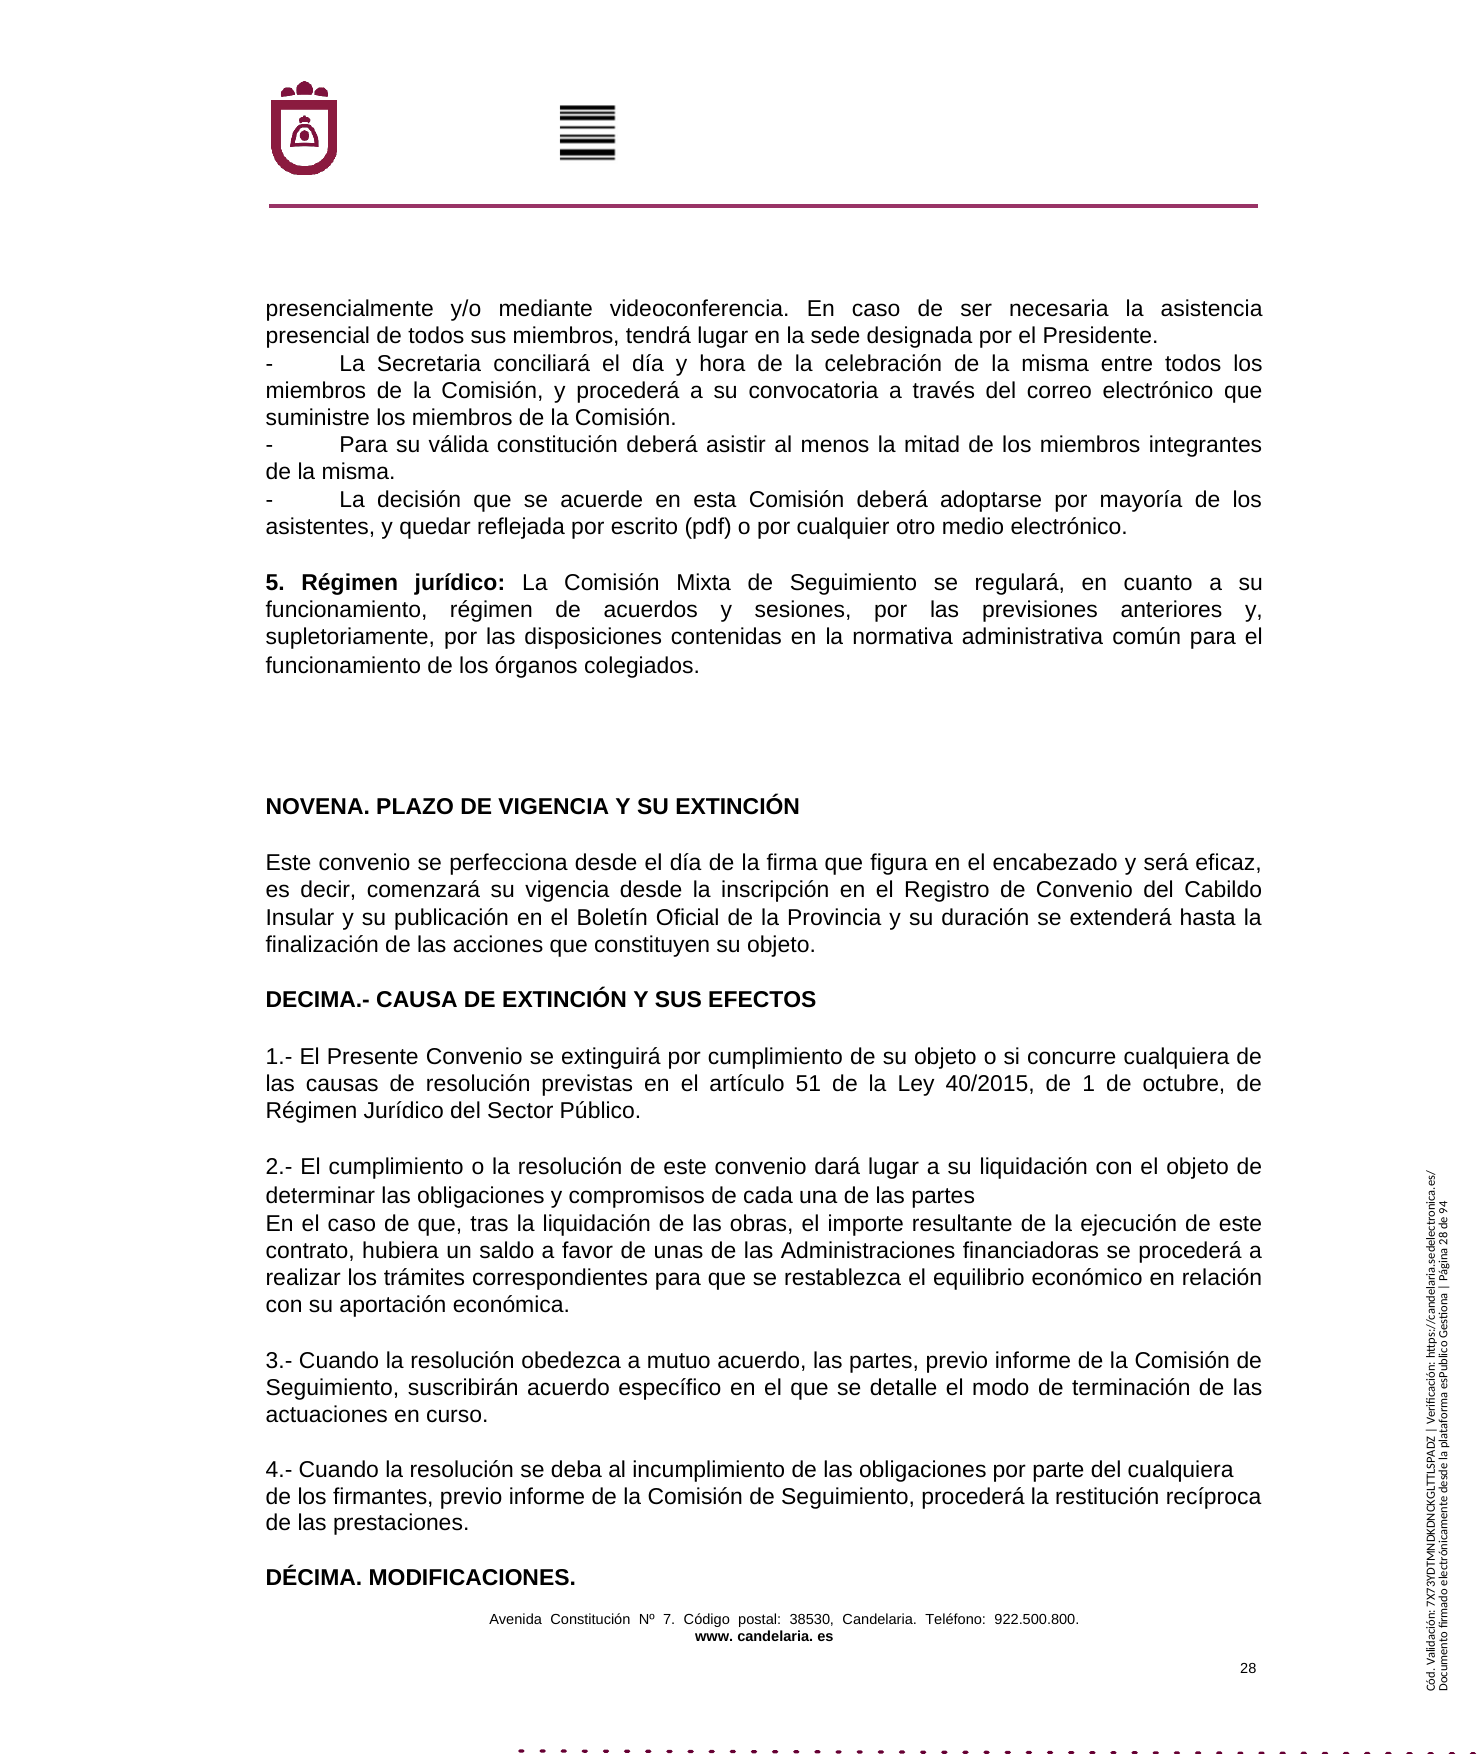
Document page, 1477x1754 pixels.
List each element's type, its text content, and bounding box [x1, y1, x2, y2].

text En el caso de que, tras la liquidación de las obras, el importe resultante de la ejecución de este contrato, hubiera un saldo a favor de unas de las Administraciones financiadoras se procederá a realizar los trámites correspondientes para que se restablezca el equilibrio económico en relación con su aportación económica. [265, 1210, 1263, 1318]
text NOVENA. PLAZO DE VIGENCIA Y SU EXTINCIÓN [265, 793, 1263, 819]
list La decisión que se acuerde en esta Comisión deberá adoptarse por mayoría de los asistentes, y quedar reflejada por escrito (pdf) o por cualquier otro medio electrónico. [265, 486, 1263, 539]
text 5. Régimen jurídico: La Comisión Mixta de Seguimiento se regulará, en cuanto a su funcionamiento, régimen de acuerdos y sesiones, por las previsiones anteriores y, supletoriamente, por las disposiciones contenidas en la normativa administrativa común para el funcionamiento de los órganos colegiados. [265, 569, 1263, 679]
text 4.- Cuando la resolución se deba al incumplimiento de las obligaciones por parte del cualquiera de los firmantes, previo informe de la Comisión de Seguimiento, procederá la restitución recíproca de las prestaciones. [265, 1457, 1263, 1535]
list Para su válida constitución deberá asistir al menos la mitad de los miembros integrantes de la misma. [265, 431, 1263, 485]
text DÉCIMA. MODIFICACIONES. [265, 1563, 1263, 1590]
text 1.- El Presente Convenio se extinguirá por cumplimiento de su objeto o si concurre cualquiera de las causas de resolución previstas en el artículo 51 de la Ley 40/2015, de 1 de octubre, de Régimen Jurídico del Sector Público. [265, 1043, 1263, 1123]
list presencialmente y/o mediante videoconferencia. En caso de ser necesaria la asistencia presencial de todos sus miembros, tendrá lugar en la sede designada por el Presidente. [265, 295, 1263, 348]
text 2.- El cumplimiento o la resolución de este convenio dará lugar a su liquidación con el objeto de determinar las obligaciones y compromisos de cada una de las partes [265, 1153, 1263, 1209]
list La Secretaria conciliará el día y hora de la celebración de la misma entre todos los miembros de la Comisión, y procederá a su convocatoria a través del correo electrónico que suministre los miembros de la Comisión. [265, 349, 1263, 430]
text DECIMA.- CAUSA DE EXTINCIÓN Y SUS EFECTOS [265, 986, 1263, 1013]
text Este convenio se perfecciona desde el día de la firma que figura en el encabezado y será eficaz, es decir, comenzará su vigencia desde la inscripción en el Registro de Convenio del Cabildo Insular y su publicación en el Boletín Oficial de la Provincia y su duración se extenderá hasta la finalización de las acciones que constituyen su objeto. [265, 849, 1263, 957]
text 3.- Cuando la resolución obedezca a mutuo acuerdo, las partes, previo informe de la Comisión de Seguimiento, suscribirán acuerdo específico en el que se detalle el modo de terminación de las actuaciones en curso. [265, 1347, 1263, 1427]
